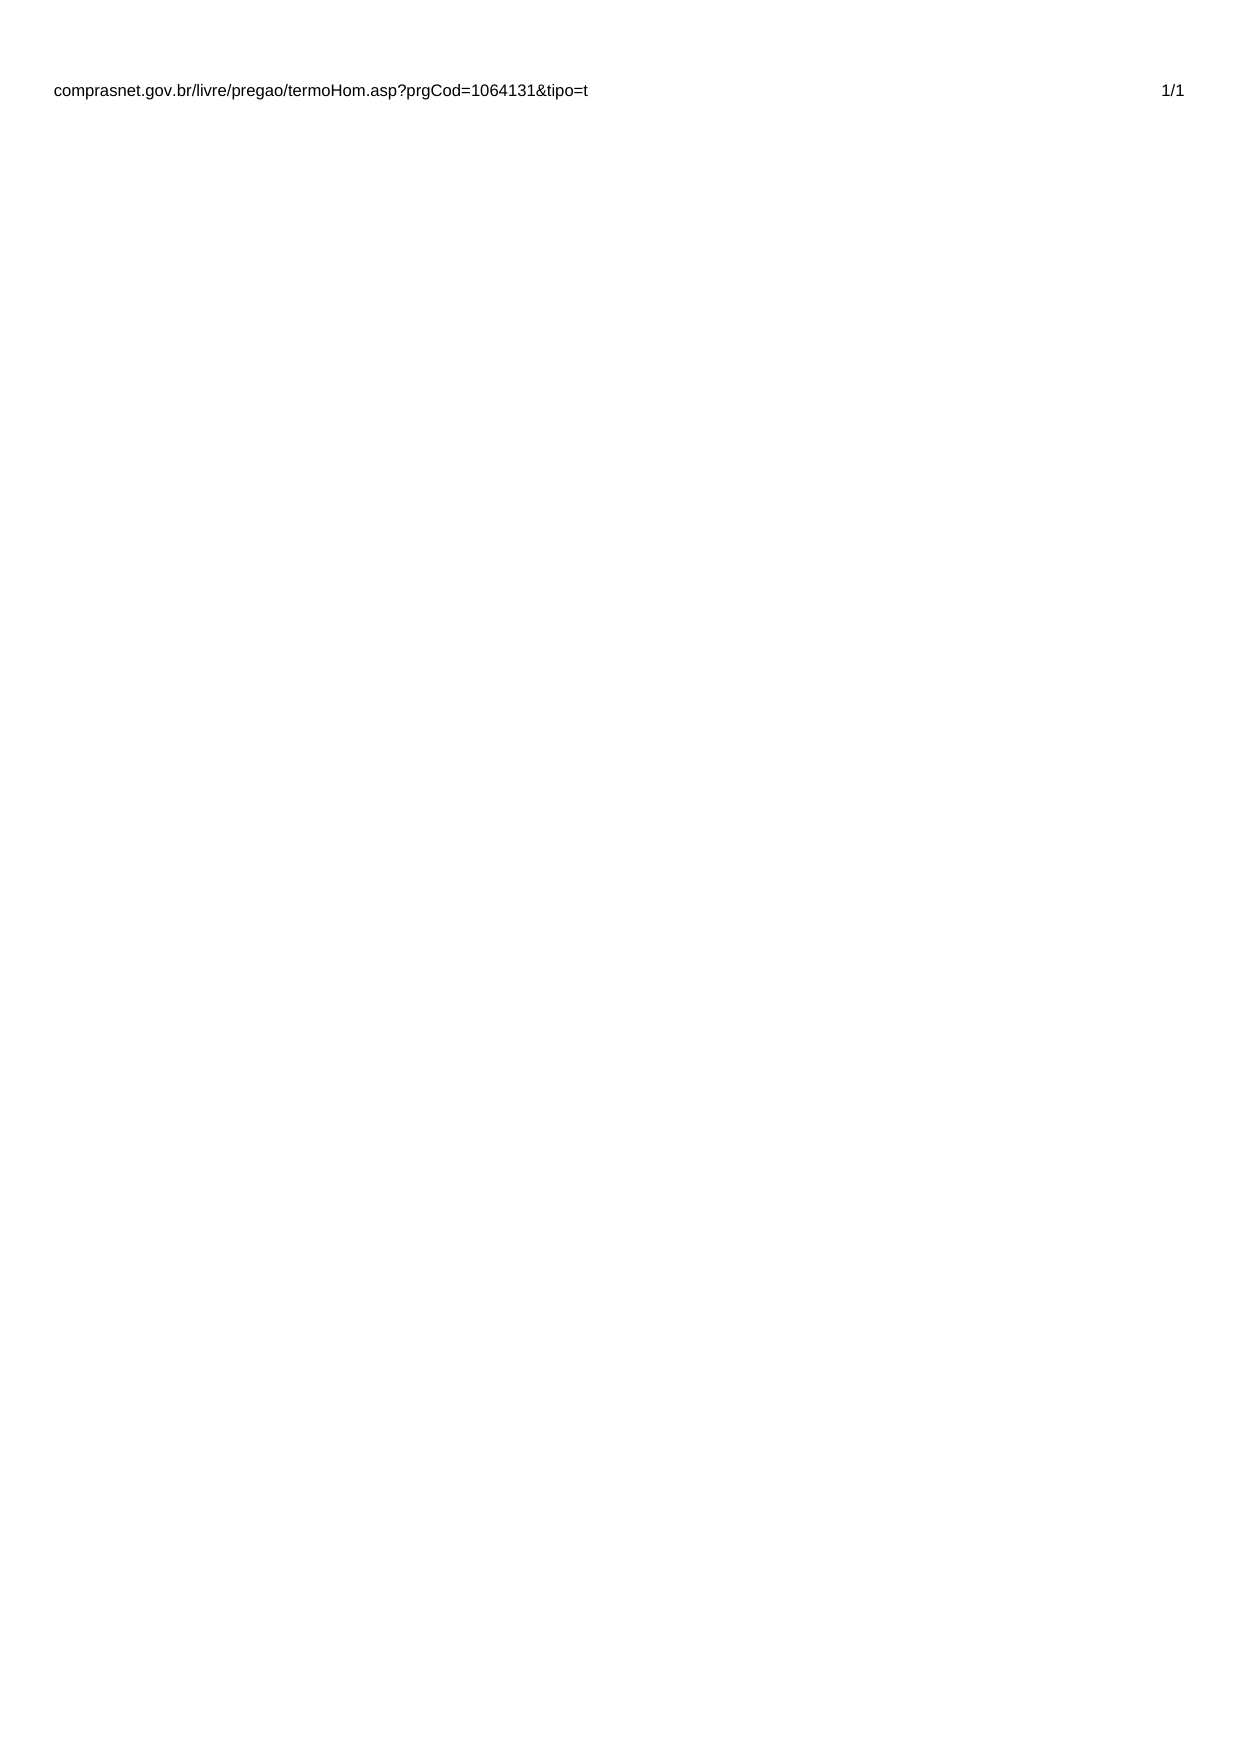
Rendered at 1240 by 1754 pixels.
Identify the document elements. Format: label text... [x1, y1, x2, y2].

text comprasnet.gov.br/livre/pregao/termoHom.asp?prgCod=1064131&tipo=t 1/1 [53, 81, 1184, 100]
